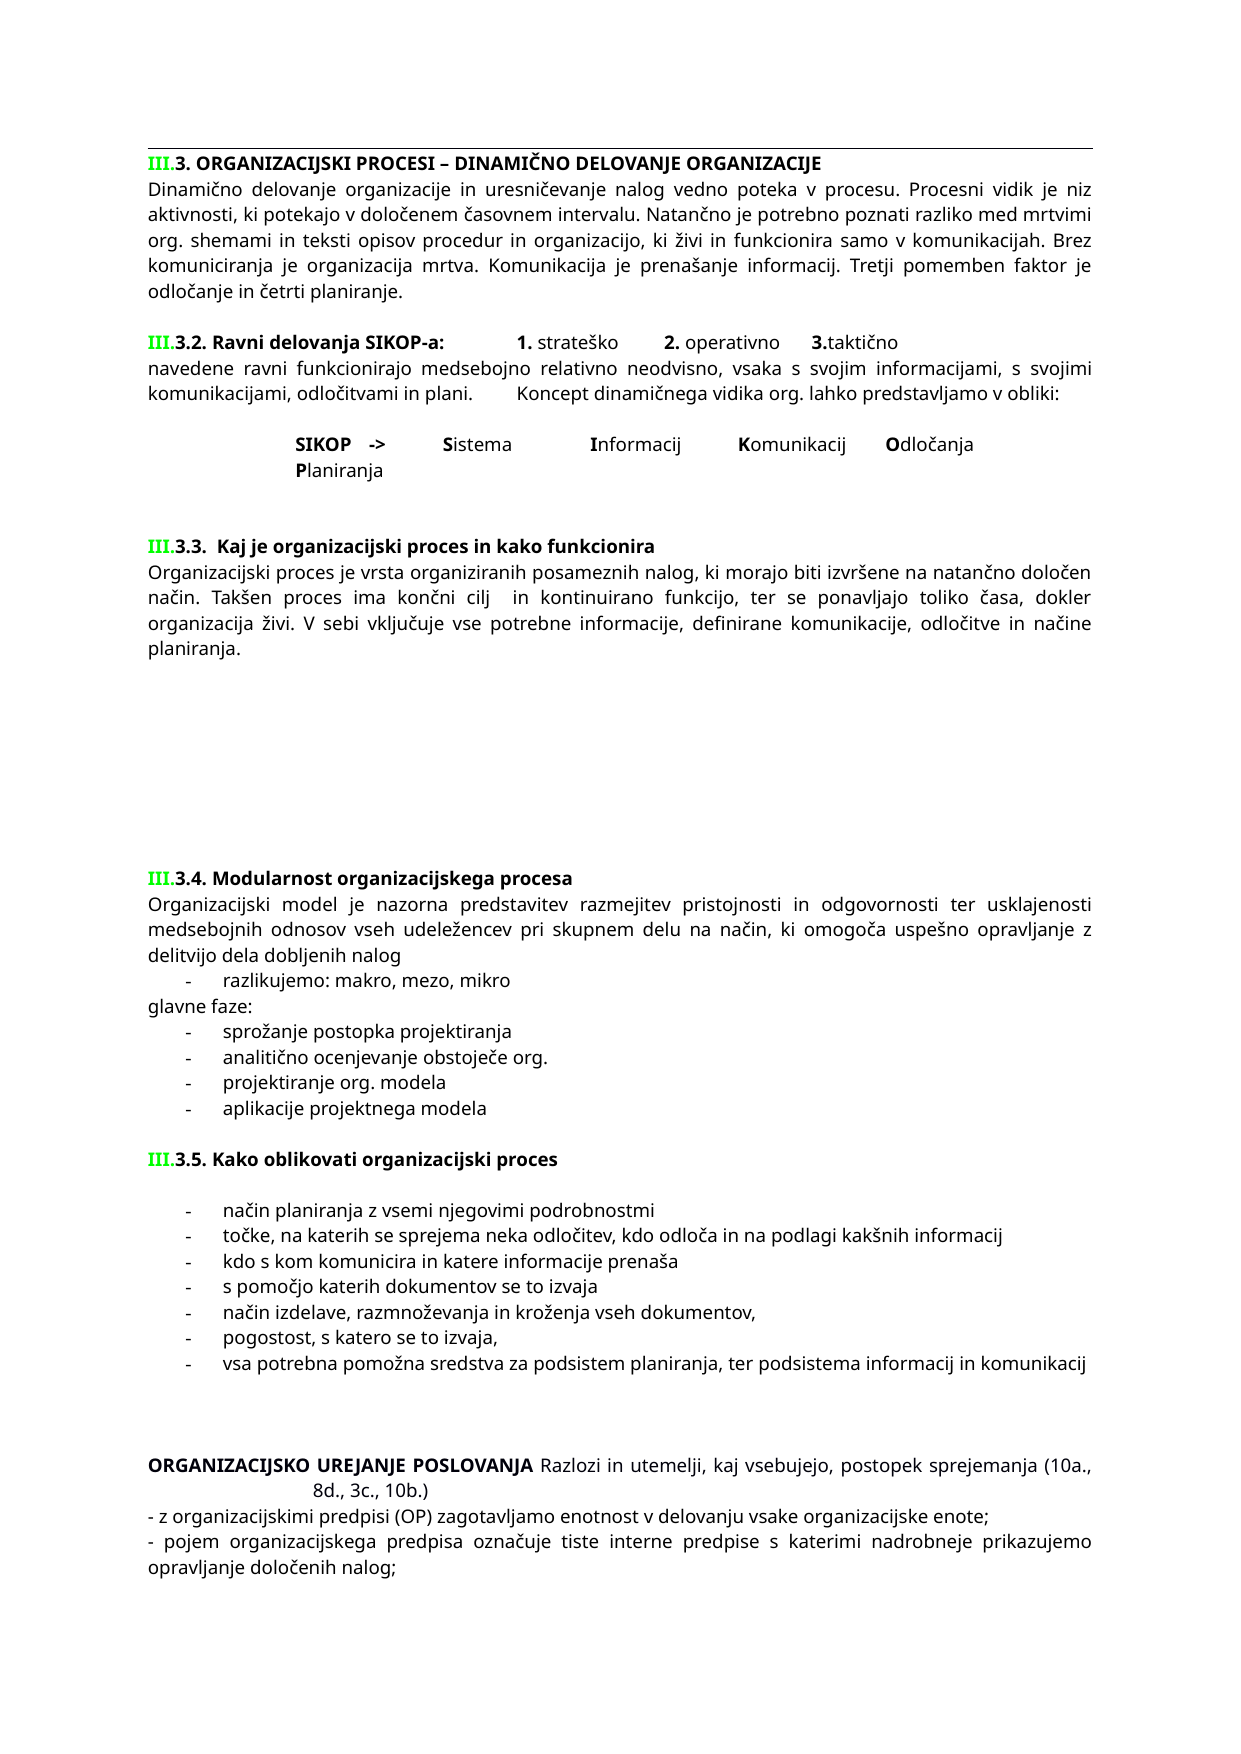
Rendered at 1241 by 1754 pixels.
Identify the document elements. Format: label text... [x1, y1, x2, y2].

list analitično ocenjevanje obstoječe org. [185, 1044, 1093, 1069]
text III.3.5. Kako oblikovati organizacijski proces [148, 1146, 1093, 1172]
text III.3. ORGANIZACIJSKI PROCESI – DINAMIČNO DELOVANJE ORGANIZACIJE [148, 149, 1093, 176]
text Organizacijski proces je vrsta organiziranih posameznih nalog, ki morajo biti izvršene na natančno določen način. Takšen proces ima končni cilj in kontinuirano funkcijo, ter se ponavljajo toliko časa, dokler organizacija živi. V sebi vključuje vse potrebne informacije, definirane komunikacije, odločitve in načine planiranja. [148, 559, 1093, 661]
text navedene ravni funkcionirajo medsebojno relativno neodvisno, vsaka s svojim informacijami, s svojimi komunikacijami, odločitvami in plani. Koncept dinamičnega vidika org. lahko predstavljamo v obliki: [148, 355, 1093, 406]
text glavne faze: [148, 993, 1093, 1018]
text - pojem organizacijskega predpisa označuje tiste interne predpise s katerimi nadrobneje prikazujemo opravljanje določenih nalog; [148, 1529, 1093, 1580]
list razlikujemo: makro, mezo, mikro [185, 967, 1093, 993]
list pogostost, s katero se to izvaja, [185, 1325, 1093, 1350]
text SIKOP -> Sistema Informacij Komunikacij Odločanja Planiranja [221, 431, 1093, 482]
text III.3.4. Modularnost organizacijskega procesa [148, 865, 1093, 891]
list način planiranja z vsemi njegovimi podrobnostmi [185, 1197, 1093, 1223]
list sprožanje postopka projektiranja [185, 1018, 1093, 1044]
list kdo s kom komunicira in katere informacije prenaša [185, 1248, 1093, 1274]
list aplikacije projektnega modela [185, 1095, 1093, 1121]
text III.3.2. Ravni delovanja SIKOP-a: 1. strateško 2. operativno 3.taktično [148, 329, 1093, 355]
list vsa potrebna pomožna sredstva za podsistem planiranja, ter podsistema informacij in komunikacij [185, 1350, 1093, 1376]
text Organizacijski model je nazorna predstavitev razmejitev pristojnosti in odgovornosti ter usklajenosti medsebojnih odnosov vseh udeležencev pri skupnem delu na način, ki omogoča uspešno opravljanje z delitvijo dela dobljenih nalog [148, 891, 1093, 967]
text Dinamično delovanje organizacije in uresničevanje nalog vedno poteka v procesu. Procesni vidik je niz aktivnosti, ki potekajo v določenem časovnem intervalu. Natančno je potrebno poznati razliko med mrtvimi org. shemami in teksti opisov procedur in organizacijo, ki živi in funkcionira samo v komunikacijah. Brez komuniciranja je organizacija mrtva. Komunikacija je prenašanje informacij. Tretji pomemben faktor je odločanje in četrti planiranje. [148, 176, 1093, 304]
subtitle ORGANIZACIJSKO UREJANJE POSLOVANJA Razlozi in utemelji, kaj vsebujejo, postopek sprejemanja (10a., 8d., 3c., 10b.) [148, 1452, 1093, 1503]
list projektiranje org. modela [185, 1069, 1093, 1095]
list s pomočjo katerih dokumentov se to izvaja [185, 1274, 1093, 1299]
list način izdelave, razmnoževanja in kroženja vseh dokumentov, [185, 1299, 1093, 1325]
list točke, na katerih se sprejema neka odločitev, kdo odloča in na podlagi kakšnih informacij [185, 1223, 1093, 1248]
text III.3.3. Kaj je organizacijski proces in kako funkcionira [148, 533, 1093, 559]
text - z organizacijskimi predpisi (OP) zagotavljamo enotnost v delovanju vsake organizacijske enote; [148, 1503, 1093, 1529]
